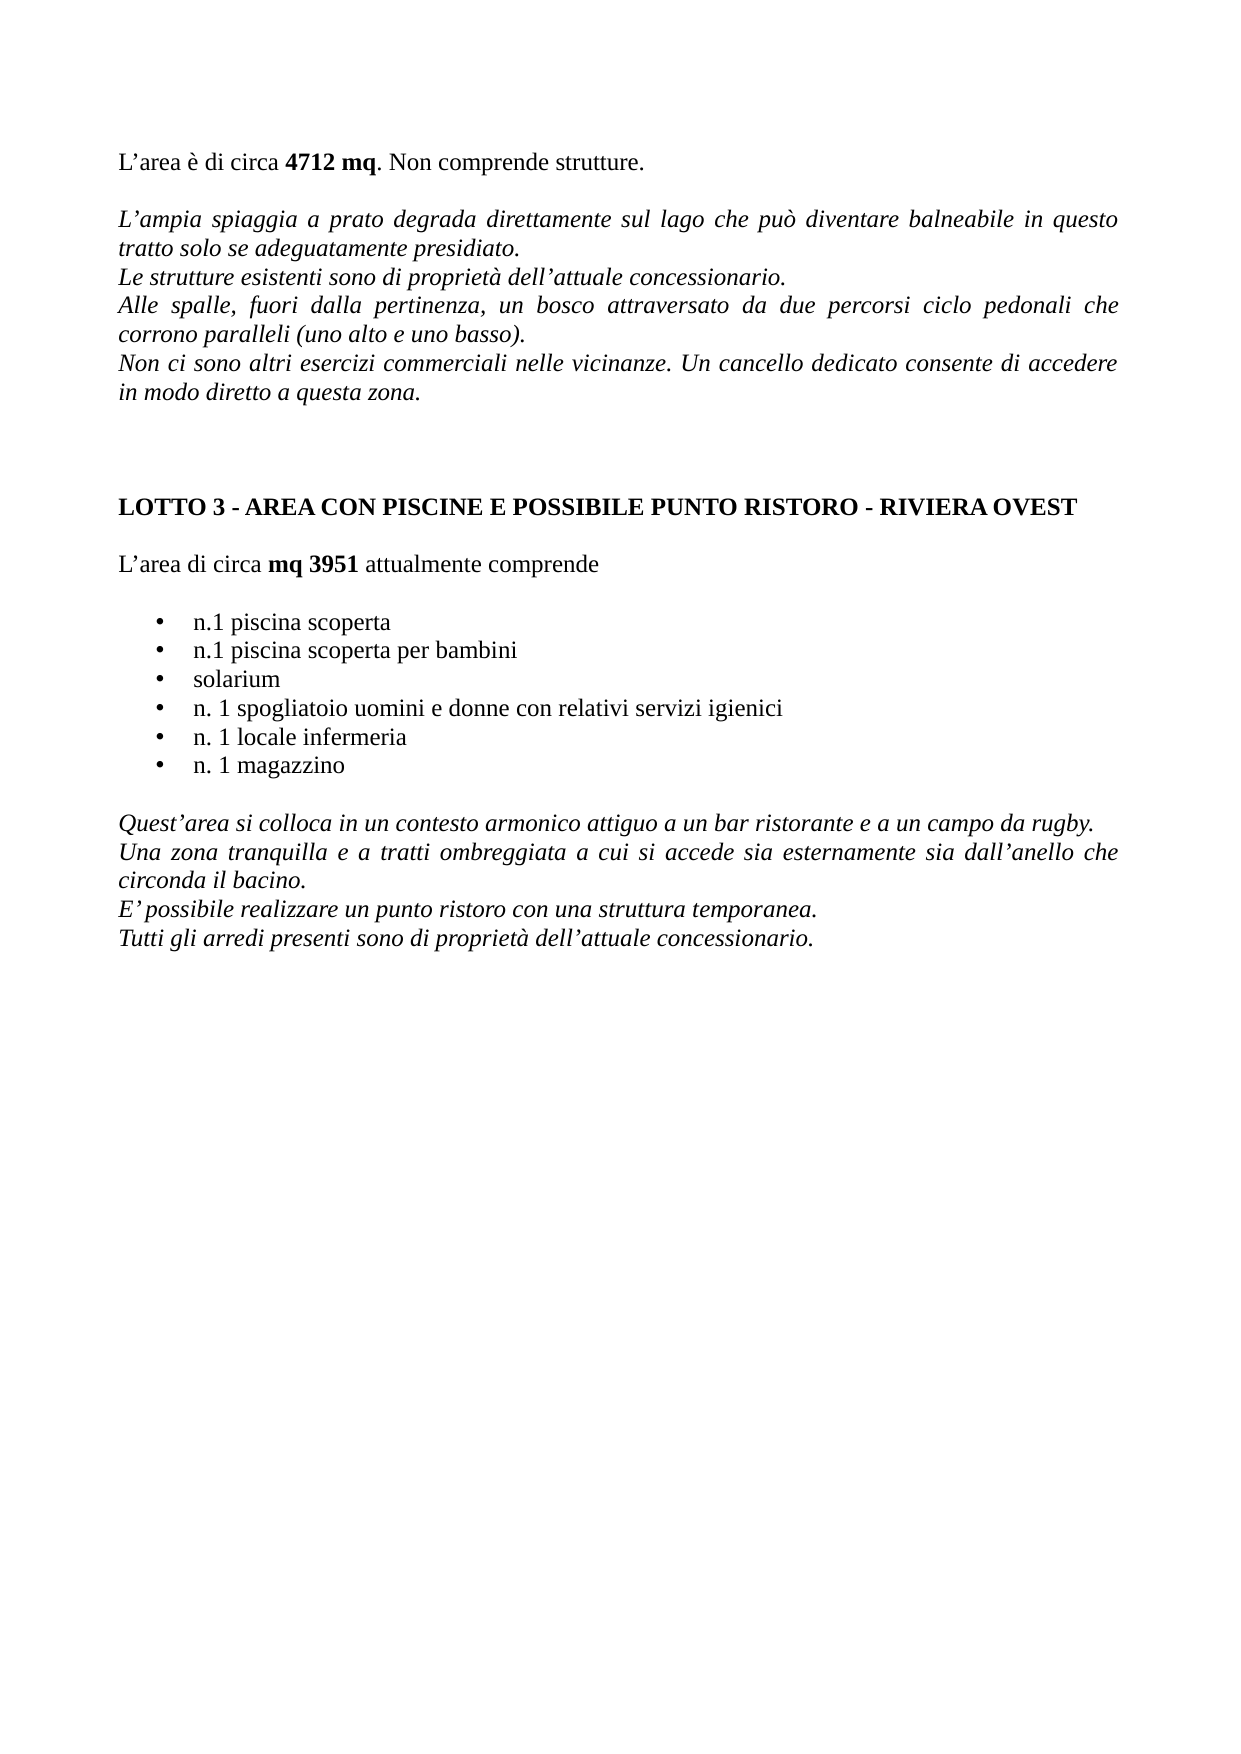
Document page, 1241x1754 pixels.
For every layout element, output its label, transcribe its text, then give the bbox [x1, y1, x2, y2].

text L’area è di circa 4712 mq. Non comprende strutture. [118, 147, 1122, 176]
text Tutti gli arredi presenti sono di proprietà dell’attuale concessionario. [118, 923, 1122, 952]
text Non ci sono altri esercizi commerciali nelle vicinanze. Un cancello dedicato consente di accedere in modo diretto a questa zona. [118, 348, 1122, 406]
text L’area di circa mq 3951 attualmente comprende [118, 549, 1122, 578]
list n.1 piscina scoperta per bambini [156, 636, 1122, 664]
list n. 1 magazzino [156, 751, 1122, 779]
text Le strutture esistenti sono di proprietà dell’attuale concessionario. [118, 262, 1122, 291]
list n.1 piscina scoperta [156, 607, 1122, 636]
text L’ampia spiaggia a prato degrada direttamente sul lago che può diventare balneabile in questo tratto solo se adeguatamente presidiato. [118, 204, 1122, 262]
text Alle spalle, fuori dalla pertinenza, un bosco attraversato da due percorsi ciclo pedonali che corrono paralleli (uno alto e uno basso). [118, 291, 1122, 348]
text LOTTO 3 - AREA CON PISCINE E POSSIBILE PUNTO RISTORO - RIVIERA OVEST [118, 492, 1122, 521]
list solarium [156, 664, 1122, 693]
text Quest’area si colloca in un contesto armonico attiguo a un bar ristorante e a un campo da rugby. [118, 808, 1122, 837]
text Una zona tranquilla e a tratti ombreggiata a cui si accede sia esternamente sia dall’anello che circonda il bacino. [118, 837, 1122, 894]
list n. 1 spogliatoio uomini e donne con relativi servizi igienici [156, 693, 1122, 722]
list n. 1 locale infermeria [156, 722, 1122, 751]
text E’ possibile realizzare un punto ristoro con una struttura temporanea. [118, 894, 1122, 923]
